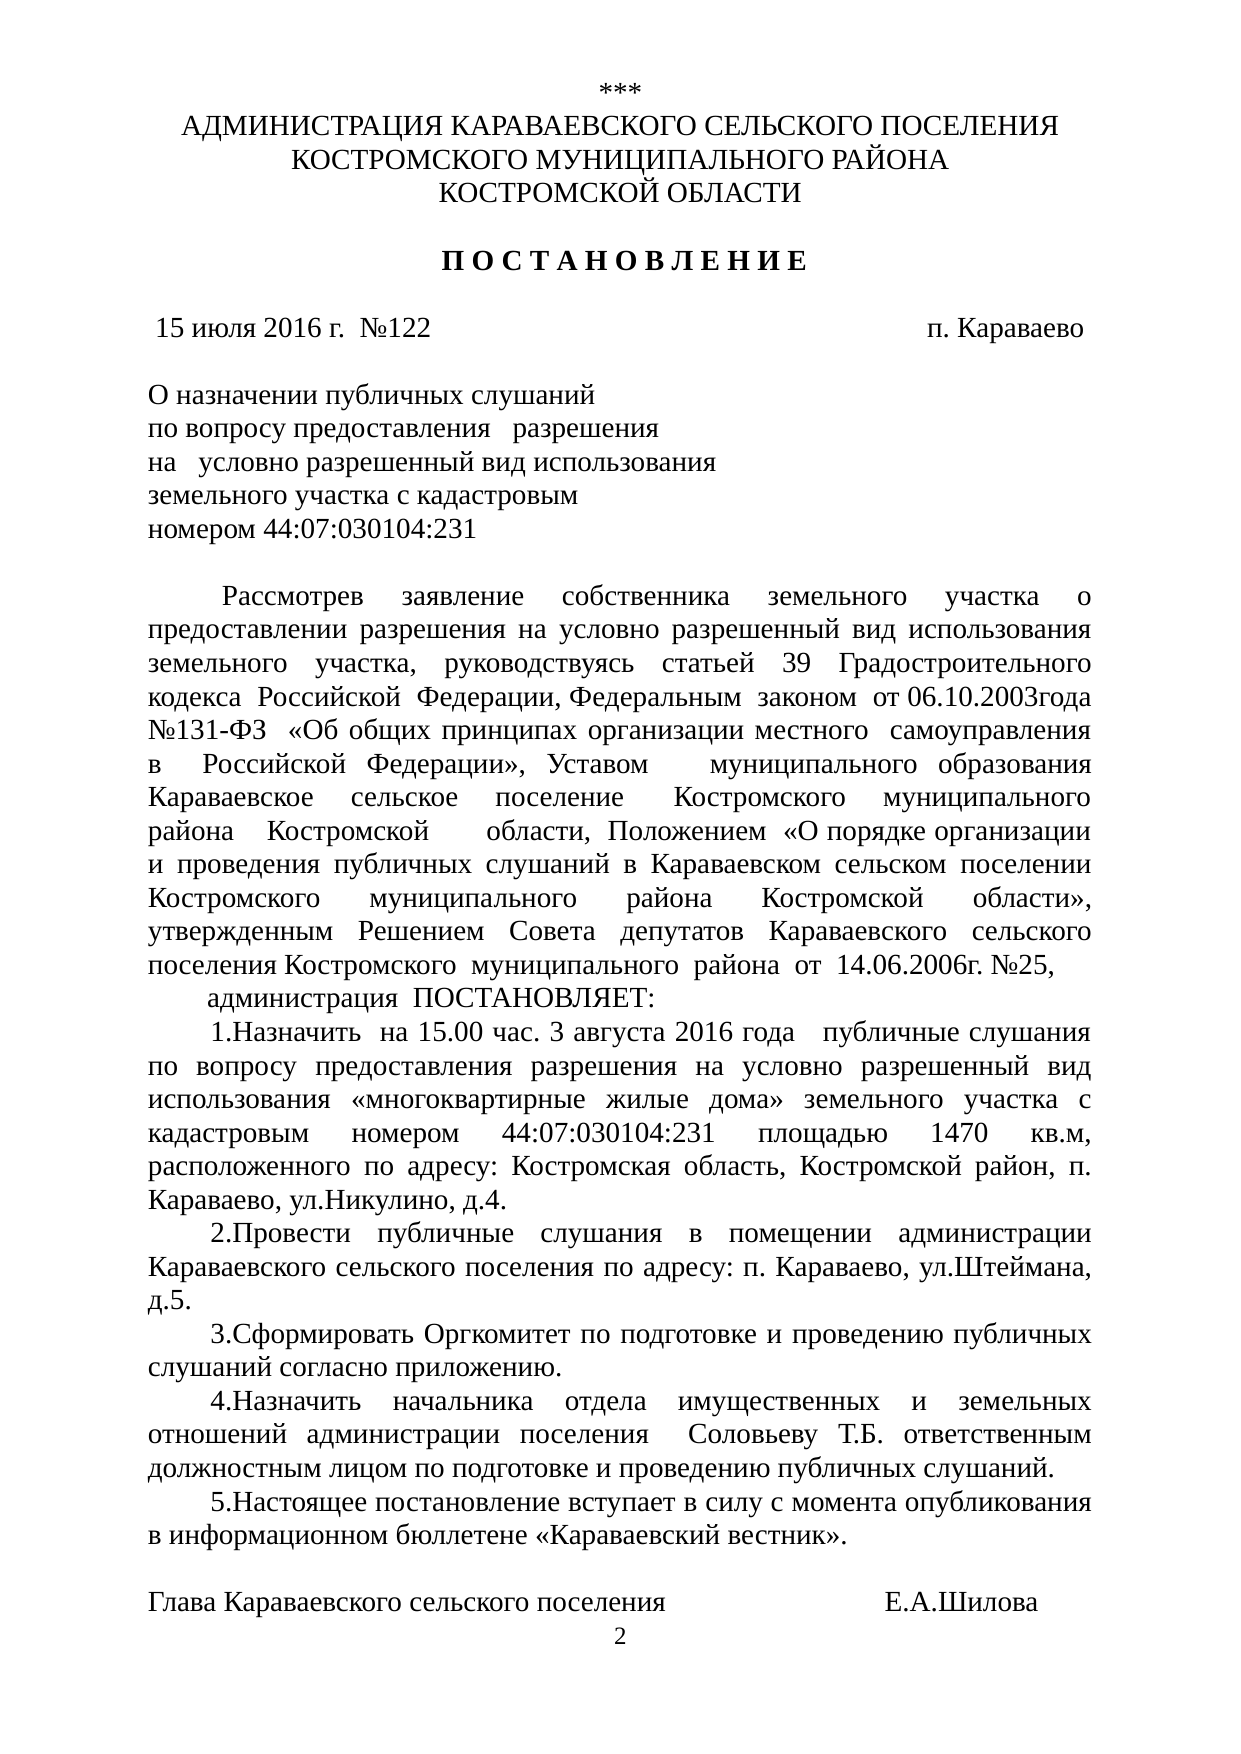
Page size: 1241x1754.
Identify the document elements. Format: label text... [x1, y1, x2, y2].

text 3.Сформировать Оргкомитет по подготовке и проведению публичных слушаний согласно приложению. [148, 1316, 1092, 1383]
text КОСТРОМСКОГО МУНИЦИПАЛЬНОГО РАЙОНА [148, 142, 1092, 176]
text П О С Т А Н О В Л Е Н И Е [148, 243, 1100, 276]
text 2.Провести публичные слушания в помещении администрации Караваевского сельского поселения по адресу: п. Караваево, ул.Штеймана, д.5. [148, 1215, 1092, 1316]
text АДМИНИСТРАЦИЯ КАРАВАЕВСКОГО СЕЛЬСКОГО ПОСЕЛЕНИЯ [148, 108, 1092, 142]
text 5.Настоящее постановление вступает в силу с момента опубликования в информационном бюллетене «Караваевский вестник». [148, 1484, 1092, 1551]
text администрация ПОСТАНОВЛЯЕТ: [148, 981, 1092, 1014]
text номером 44:07:030104:231 [148, 511, 1092, 544]
text 1.Назначить на 15.00 час. 3 августа 2016 года публичные слушания по вопросу предоставления разрешения на условно разрешенный вид использования «многоквартирные жилые дома» земельного участка с кадастровым номером 44:07:030104:231 площадью 1470 кв.м, расположенного по адресу: Костромская область, Костромской район, п. Караваево, ул.Никулино, д.4. [148, 1014, 1092, 1215]
text КОСТРОМСКОЙ ОБЛАСТИ [148, 176, 1092, 209]
text 15 июля 2016 г. №122 п. Караваево [148, 310, 1092, 343]
text земельного участка с кадастровым [148, 477, 1092, 511]
text Рассмотрев заявление собственника земельного участка о предоставлении разрешения на условно разрешенный вид использования земельного участка, руководствуясь статьей 39 Градостроительного кодекса Российской Федерации, Федеральным законом от 06.10.2003года №131-ФЗ «Об общих принципах организации местного самоуправления в Российской Федерации», Уставом муниципального образования Караваевское сельское поселение Костромского муниципального района Костромской области, Положением «О порядке организации и проведения публичных слушаний в Караваевском сельском поселении Костромского муниципального района Костромской области», утвержденным Решением Совета депутатов Караваевского сельского поселения Костромского муниципального района от 14.06.2006г. №25, [148, 578, 1092, 981]
text по вопросу предоставления разрешения [148, 410, 1092, 444]
text О назначении публичных слушаний [148, 377, 1092, 410]
text 4.Назначить начальника отдела имущественных и земельных отношений администрации поселения Соловьеву Т.Б. ответственным должностным лицом по подготовке и проведению публичных слушаний. [148, 1383, 1092, 1484]
text Глава Караваевского сельского поселения Е.А.Шилова [148, 1584, 1092, 1618]
text *** [148, 75, 1092, 108]
text на условно разрешенный вид использования [148, 444, 1092, 477]
